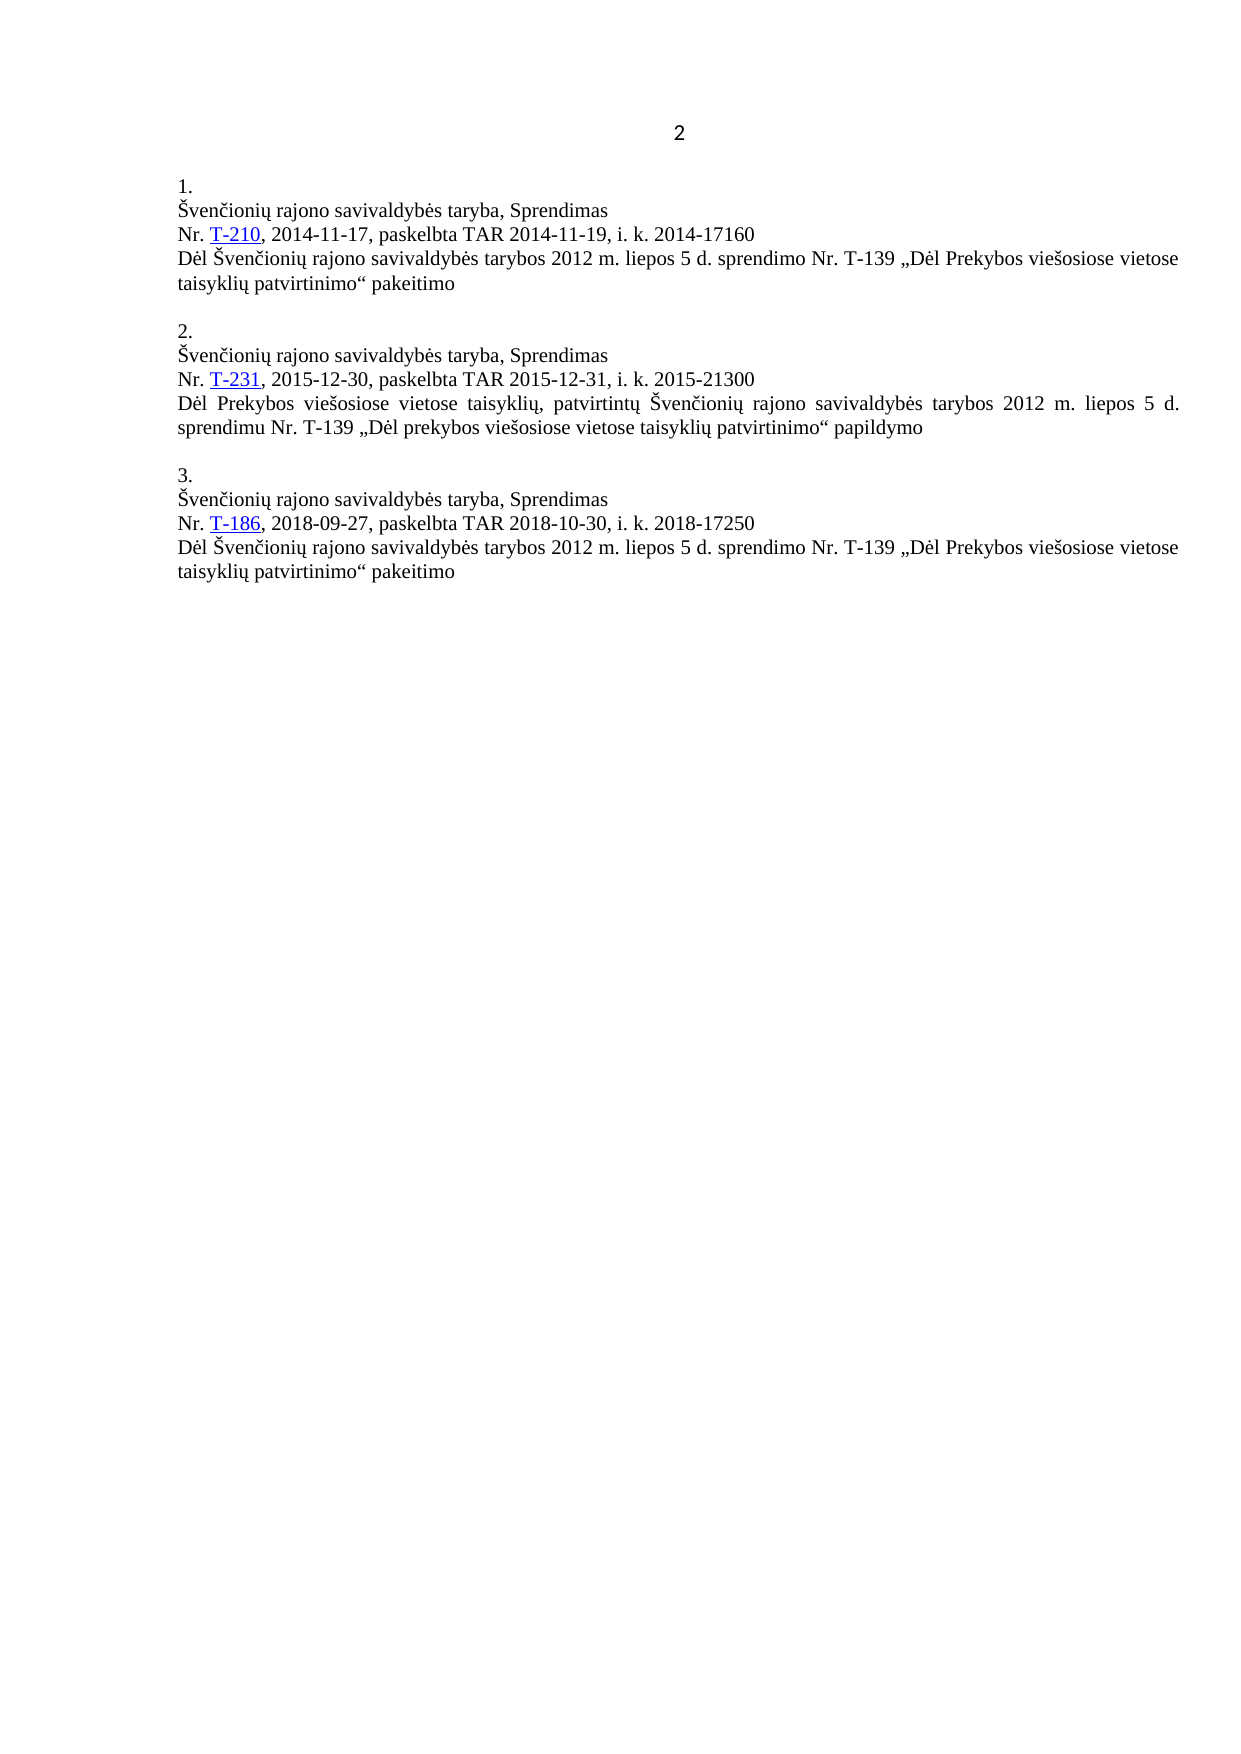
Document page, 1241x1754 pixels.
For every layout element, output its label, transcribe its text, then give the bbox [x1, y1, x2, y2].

text 2. [177, 318, 1181, 343]
text 1. [177, 174, 1181, 198]
text Švenčionių rajono savivaldybės taryba, Sprendimas [177, 343, 1181, 367]
text Dėl Švenčionių rajono savivaldybės tarybos 2012 m. liepos 5 d. sprendimo Nr. T-139 „Dėl Prekybos viešosiose vietose taisyklių patvirtinimo“ pakeitimo [177, 535, 1181, 583]
text Nr. T-231, 2015-12-30, paskelbta TAR 2015-12-31, i. k. 2015-21300 [177, 367, 1181, 391]
text Švenčionių rajono savivaldybės taryba, Sprendimas [177, 487, 1181, 511]
text Dėl Prekybos viešosiose vietose taisyklių, patvirtintų Švenčionių rajono savivaldybės tarybos 2012 m. liepos 5 d. sprendimu Nr. T-139 „Dėl prekybos viešosiose vietose taisyklių patvirtinimo“ papildymo [177, 391, 1181, 439]
text Dėl Švenčionių rajono savivaldybės tarybos 2012 m. liepos 5 d. sprendimo Nr. T-139 „Dėl Prekybos viešosiose vietose taisyklių patvirtinimo“ pakeitimo [177, 246, 1181, 294]
text Švenčionių rajono savivaldybės taryba, Sprendimas [177, 198, 1181, 222]
text 3. [177, 463, 1181, 487]
text Nr. T-186, 2018-09-27, paskelbta TAR 2018-10-30, i. k. 2018-17250 [177, 511, 1181, 535]
text Nr. T-210, 2014-11-17, paskelbta TAR 2014-11-19, i. k. 2014-17160 [177, 222, 1181, 246]
